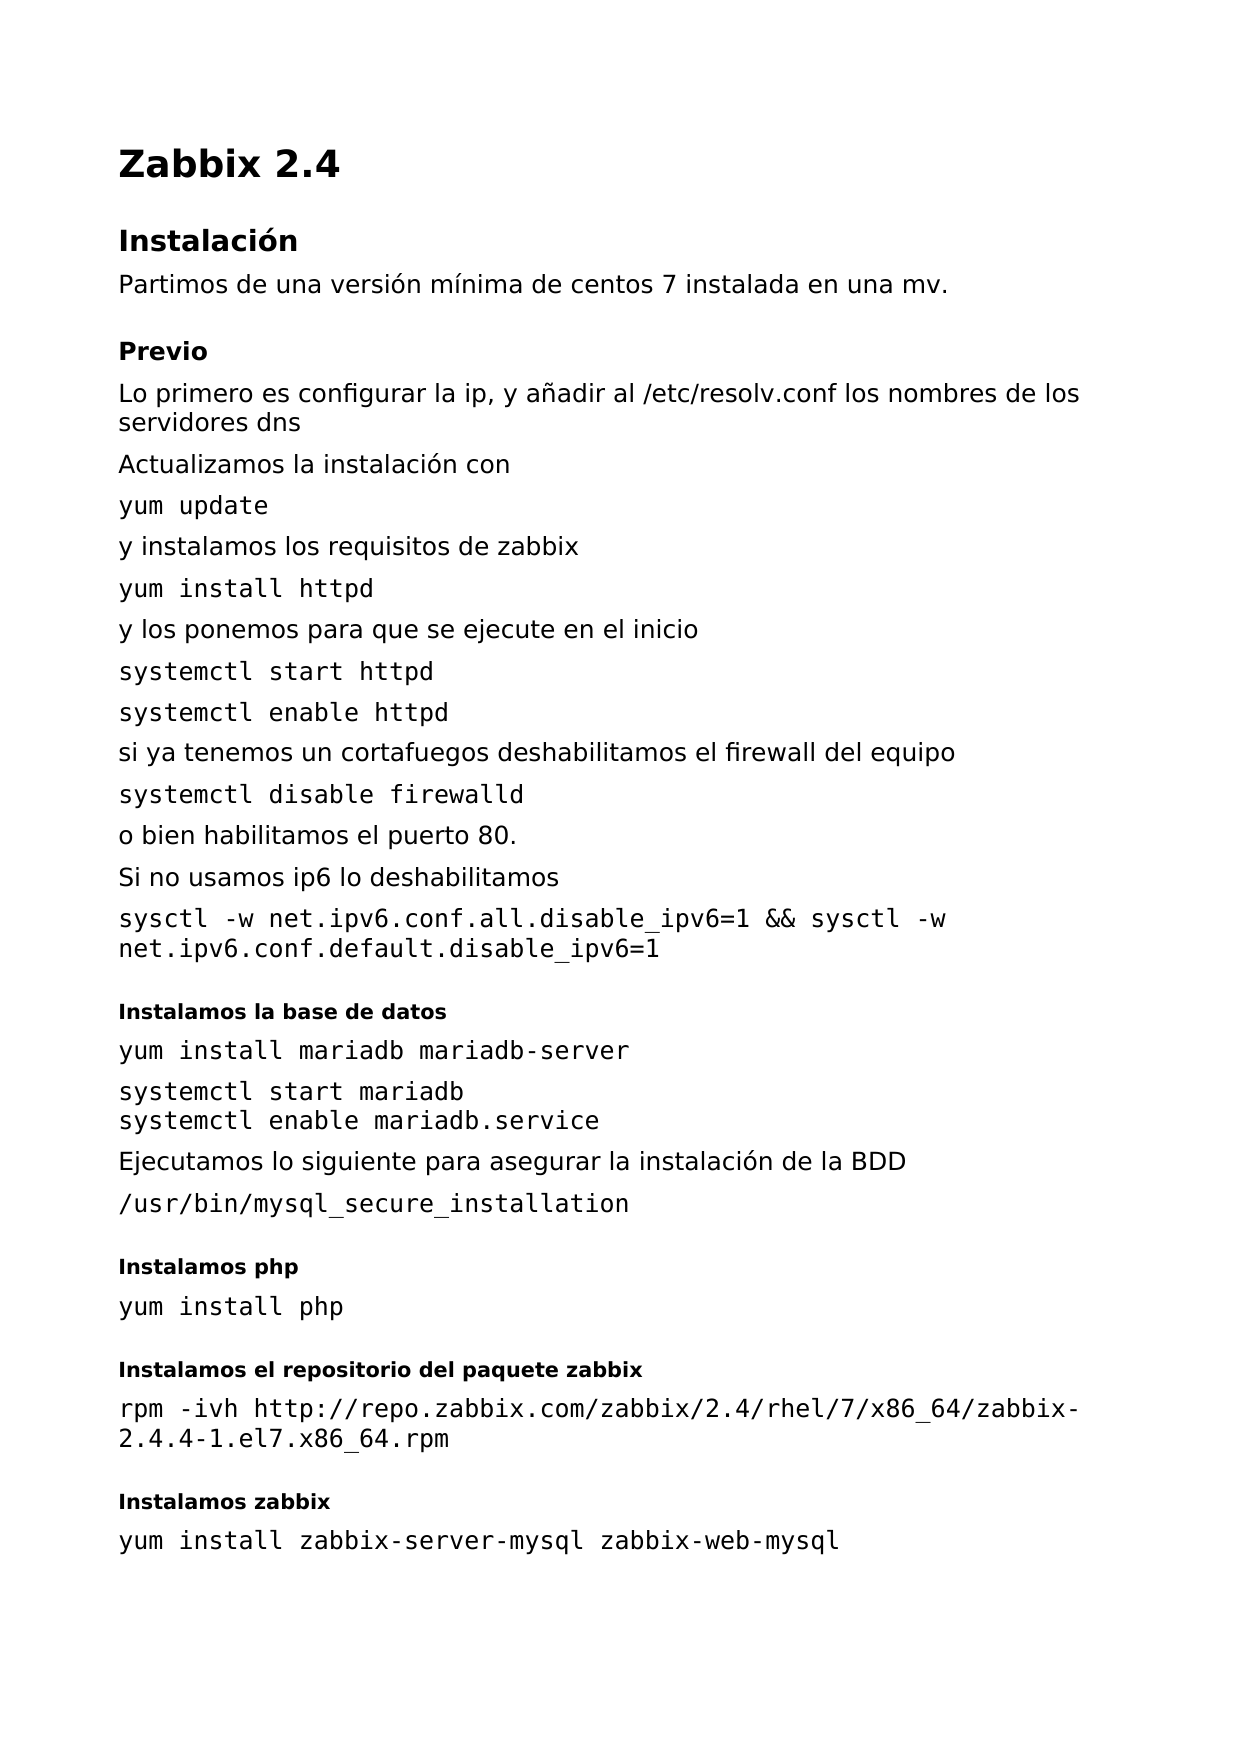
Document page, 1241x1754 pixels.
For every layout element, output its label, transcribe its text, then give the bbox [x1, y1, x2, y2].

subtitle Previo [118, 337, 1122, 367]
text Si no usamos ip6 lo deshabilitamos [118, 863, 1122, 892]
text yum install php [118, 1292, 1122, 1321]
text systemctl disable firewalld [118, 780, 1122, 809]
text systemctl enable httpd [118, 698, 1122, 727]
text /usr/bin/mysql_secure_installation [118, 1189, 1122, 1218]
subtitle Instalamos la base de datos [118, 1000, 1122, 1024]
text yum install httpd [118, 574, 1122, 603]
subtitle Instalamos php [118, 1255, 1122, 1279]
text y los ponemos para que se ejecute en el inicio [118, 615, 1122, 644]
text yum install zabbix-server-mysql zabbix-web-mysql [118, 1526, 1122, 1556]
text systemctl start mariadb systemctl enable mariadb.service [118, 1077, 1122, 1136]
text Ejecutamos lo siguiente para asegurar la instalación de la BDD [118, 1147, 1122, 1177]
text systemctl start httpd [118, 657, 1122, 686]
text si ya tenemos un cortafuegos deshabilitamos el firewall del equipo [118, 739, 1122, 768]
subtitle Instalación [118, 224, 1122, 258]
text Lo primero es configurar la ip, y añadir al /etc/resolv.conf los nombres de los servidores dns [118, 379, 1122, 437]
text o bien habilitamos el puerto 80. [118, 821, 1122, 850]
text rpm -ivh http://repo.zabbix.com/zabbix/2.4/rhel/7/x86_64/zabbix-2.4.4-1.el7.x86_64.rpm [118, 1394, 1122, 1453]
text Partimos de una versión mínima de centos 7 instalada en una mv. [118, 271, 1122, 300]
text sysctl -w net.ipv6.conf.all.disable_ipv6=1 && sysctl -w net.ipv6.conf.default.disable_ipv6=1 [118, 904, 1122, 963]
text y instalamos los requisitos de zabbix [118, 532, 1122, 562]
subtitle Zabbix 2.4 [118, 143, 1122, 187]
text yum install mariadb mariadb-server [118, 1036, 1122, 1066]
subtitle Instalamos zabbix [118, 1490, 1122, 1514]
text yum update [118, 492, 1122, 521]
subtitle Instalamos el repositorio del paquete zabbix [118, 1358, 1122, 1382]
text Actualizamos la instalación con [118, 450, 1122, 479]
